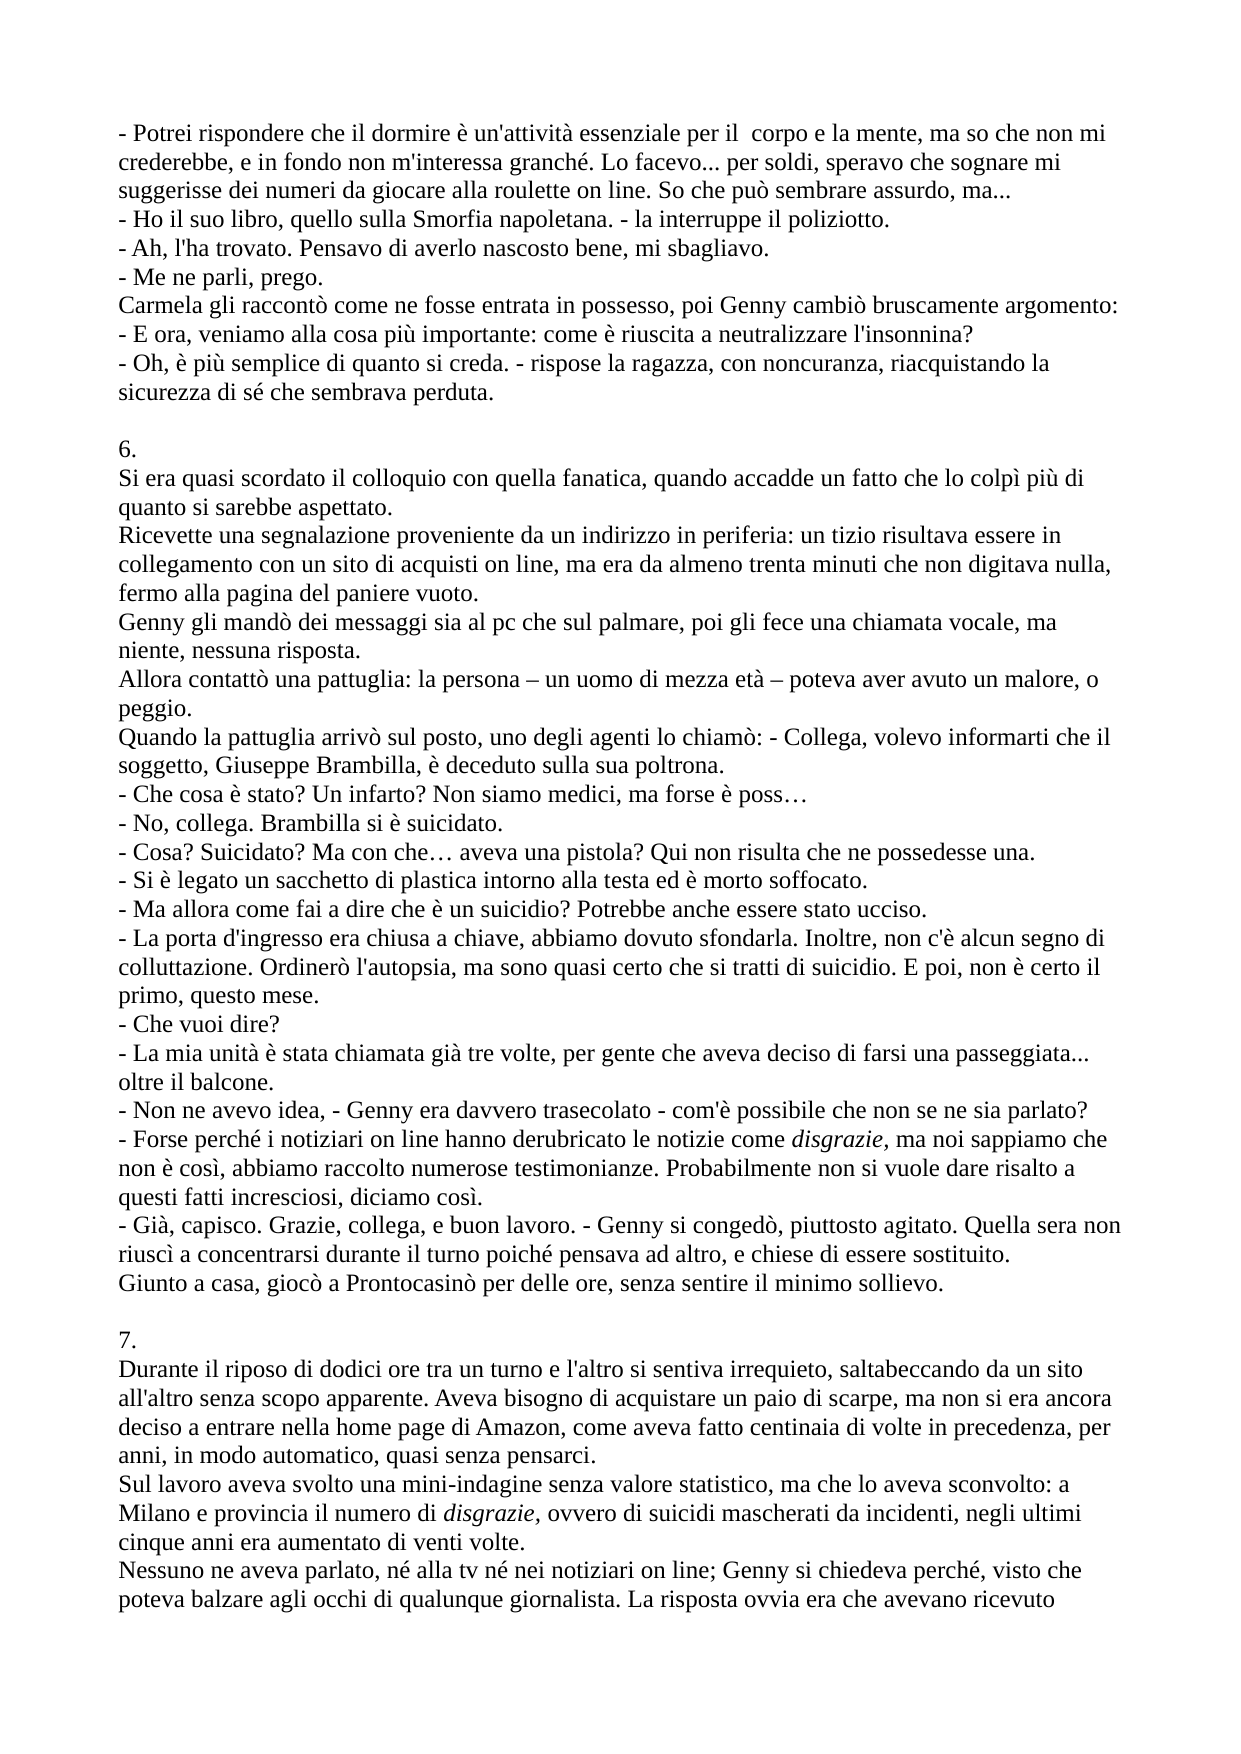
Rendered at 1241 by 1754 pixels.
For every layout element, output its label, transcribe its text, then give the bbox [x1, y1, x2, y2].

text - Già, capisco. Grazie, collega, e buon lavoro. - Genny si congedò, piuttosto agitato. Quella sera non riuscì a concentrarsi durante il turno poiché pensava ad altro, e chiese di essere sostituito. [118, 1211, 1122, 1268]
text - La mia unità è stata chiamata già tre volte, per gente che aveva deciso di farsi una passeggiata... oltre il balcone. [118, 1038, 1122, 1096]
text Si era quasi scordato il colloquio con quella fanatica, quando accadde un fatto che lo colpì più di quanto si sarebbe aspettato. [118, 463, 1122, 521]
text - Me ne parli, prego. [118, 262, 1122, 291]
text Durante il riposo di dodici ore tra un turno e l'altro si sentiva irrequieto, saltabeccando da un sito all'altro senza scopo apparente. Aveva bisogno di acquistare un paio di scarpe, ma non si era ancora deciso a entrare nella home page di Amazon, come aveva fatto centinaia di volte in precedenza, per anni, in modo automatico, quasi senza pensarci. [118, 1354, 1122, 1469]
text - Non ne avevo idea, - Genny era davvero trasecolato - com'è possibile che non se ne sia parlato? [118, 1096, 1122, 1124]
text Giunto a casa, giocò a Prontocasinò per delle ore, senza sentire il minimo sollievo. [118, 1268, 1122, 1297]
text - Ho il suo libro, quello sulla Smorfia napoletana. - la interruppe il poliziotto. [118, 204, 1122, 233]
text - Oh, è più semplice di quanto si creda. - rispose la ragazza, con noncuranza, riacquistando la sicurezza di sé che sembrava perduta. [118, 348, 1122, 406]
text - Che cosa è stato? Un infarto? Non siamo medici, ma forse è poss… [118, 779, 1122, 808]
text - Forse perché i notiziari on line hanno derubricato le notizie come disgrazie, ma noi sappiamo che non è così, abbiamo raccolto numerose testimonianze. Probabilmente non si vuole dare risalto a questi fatti incresciosi, diciamo così. [118, 1124, 1122, 1211]
text Genny gli mandò dei messaggi sia al pc che sul palmare, poi gli fece una chiamata vocale, ma niente, nessuna risposta. [118, 607, 1122, 664]
text Carmela gli raccontò come ne fosse entrata in possesso, poi Genny cambiò bruscamente argomento: - E ora, veniamo alla cosa più importante: come è riuscita a neutralizzare l'insonnina? [118, 291, 1122, 348]
text Allora contattò una pattuglia: la persona – un uomo di mezza età – poteva aver avuto un malore, o peggio. [118, 664, 1122, 722]
text - Che vuoi dire? [118, 1009, 1122, 1038]
text 7. [118, 1326, 1122, 1354]
text - Potrei rispondere che il dormire è un'attività essenziale per il corpo e la mente, ma so che non mi crederebbe, e in fondo non m'interessa granché. Lo facevo... per soldi, speravo che sognare mi suggerisse dei numeri da giocare alla roulette on line. So che può sembrare assurdo, ma... [118, 118, 1122, 204]
text - No, collega. Brambilla si è suicidato. [118, 808, 1122, 837]
text Sul lavoro aveva svolto una mini-indagine senza valore statistico, ma che lo aveva sconvolto: a Milano e provincia il numero di disgrazie, ovvero di suicidi mascherati da incidenti, negli ultimi cinque anni era aumentato di venti volte. [118, 1469, 1122, 1556]
text 6. [118, 434, 1122, 463]
text - Ah, l'ha trovato. Pensavo di averlo nascosto bene, mi sbagliavo. [118, 233, 1122, 262]
text Nessuno ne aveva parlato, né alla tv né nei notiziari on line; Genny si chiedeva perché, visto che poteva balzare agli occhi di qualunque giornalista. La risposta ovvia era che avevano ricevuto [118, 1556, 1122, 1613]
text Ricevette una segnalazione proveniente da un indirizzo in periferia: un tizio risultava essere in collegamento con un sito di acquisti on line, ma era da almeno trenta minuti che non digitava nulla, fermo alla pagina del paniere vuoto. [118, 521, 1122, 607]
text - La porta d'ingresso era chiusa a chiave, abbiamo dovuto sfondarla. Inoltre, non c'è alcun segno di colluttazione. Ordinerò l'autopsia, ma sono quasi certo che si tratti di suicidio. E poi, non è certo il primo, questo mese. [118, 923, 1122, 1009]
text - Ma allora come fai a dire che è un suicidio? Potrebbe anche essere stato ucciso. [118, 894, 1122, 923]
text - Cosa? Suicidato? Ma con che… aveva una pistola? Qui non risulta che ne possedesse una. [118, 837, 1122, 866]
text - Si è legato un sacchetto di plastica intorno alla testa ed è morto soffocato. [118, 866, 1122, 894]
text Quando la pattuglia arrivò sul posto, uno degli agenti lo chiamò: - Collega, volevo informarti che il soggetto, Giuseppe Brambilla, è deceduto sulla sua poltrona. [118, 722, 1122, 779]
